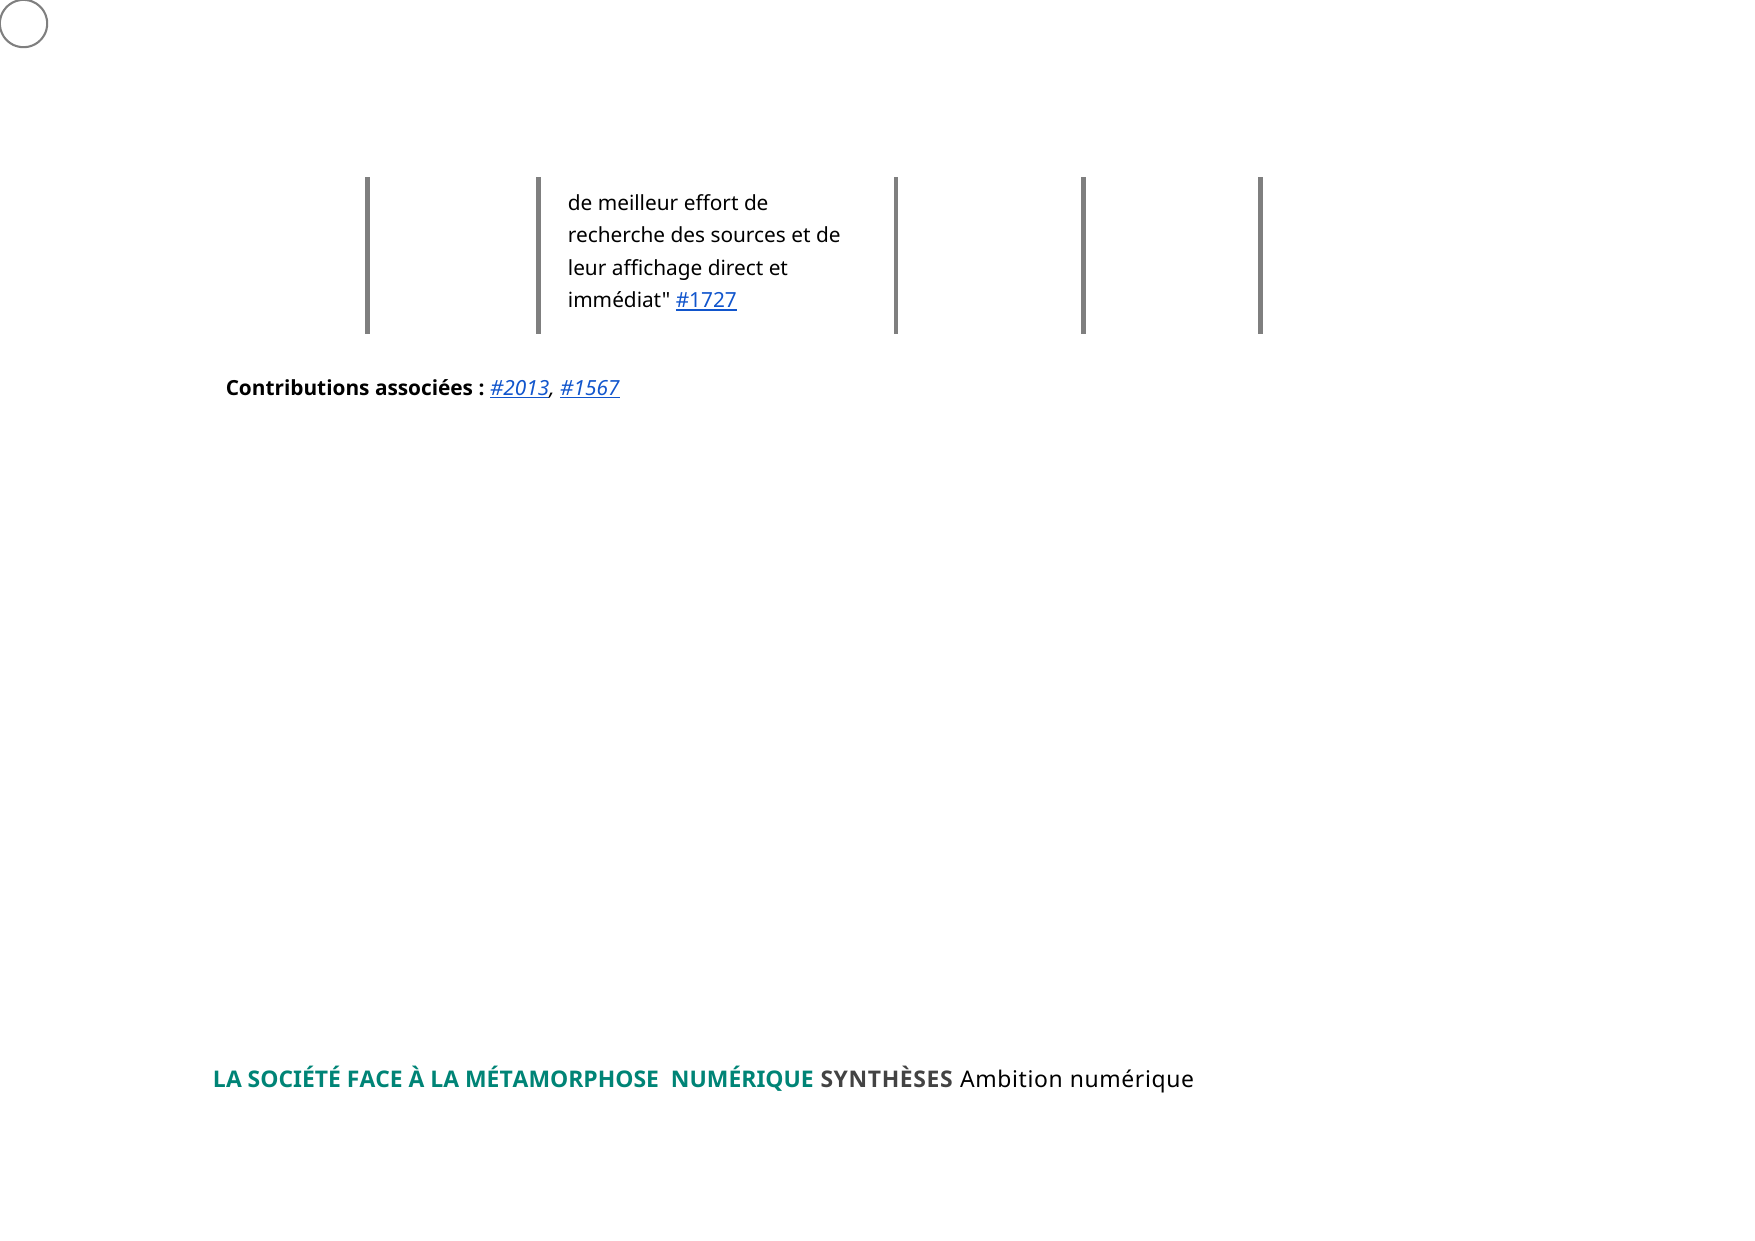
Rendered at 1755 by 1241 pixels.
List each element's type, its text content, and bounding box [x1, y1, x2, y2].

table_cell [1263, 177, 1516, 334]
table_cell [370, 177, 536, 334]
table_cell de meilleur effort de recherche des sources et de leur affichage direct et immédiat" #1727 [541, 177, 894, 334]
table_cell [217, 177, 365, 334]
table_cell [1086, 177, 1258, 334]
table_cell [1516, 177, 1521, 334]
text Contributions associées : #2013, #1567 [226, 373, 1518, 401]
table_cell [898, 177, 1081, 334]
